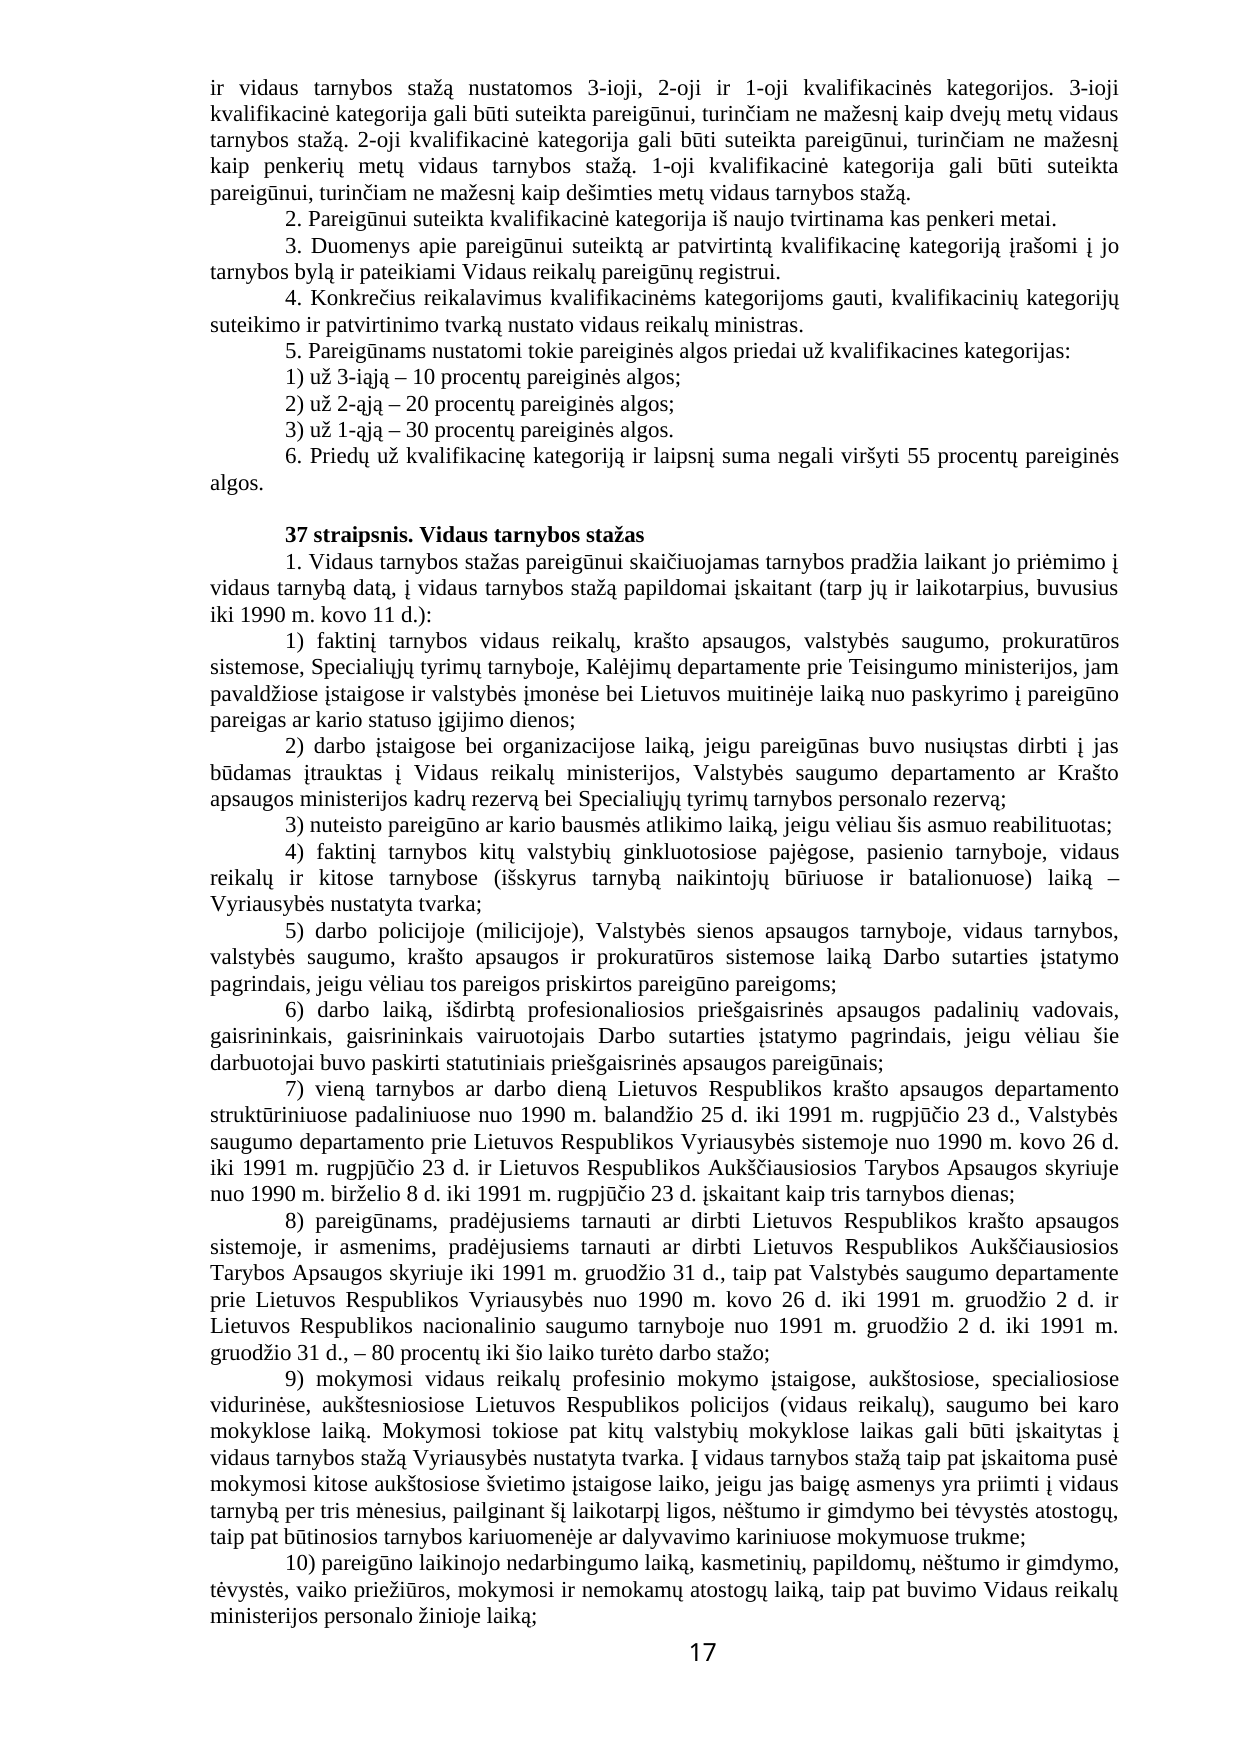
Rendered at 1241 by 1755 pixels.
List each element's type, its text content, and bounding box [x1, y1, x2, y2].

text 1. Vidaus tarnybos stažas pareigūnui skaičiuojamas tarnybos pradžia laikant jo priėmimo į vidaus tarnybą datą, į vidaus tarnybos stažą papildomai įskaitant (tarp jų ir laikotarpius, buvusius iki 1990 m. kovo 11 d.): [210, 548, 1120, 627]
text 5. Pareigūnams nustatomi tokie pareiginės algos priedai už kvalifikacines kategorijas: [210, 337, 1120, 363]
text 6) darbo laiką, išdirbtą profesionaliosios priešgaisrinės apsaugos padalinių vadovais, gaisrininkais, gaisrininkais vairuotojais Darbo sutarties įstatymo pagrindais, jeigu vėliau šie darbuotojai buvo paskirti statutiniais priešgaisrinės apsaugos pareigūnais; [210, 996, 1120, 1075]
text 2) už 2-ąją – 20 procentų pareiginės algos; [210, 390, 1120, 416]
text 8) pareigūnams, pradėjusiems tarnauti ar dirbti Lietuvos Respublikos krašto apsaugos sistemoje, ir asmenims, pradėjusiems tarnauti ar dirbti Lietuvos Respublikos Aukščiausiosios Tarybos Apsaugos skyriuje iki 1991 m. gruodžio 31 d., taip pat Valstybės saugumo departamente prie Lietuvos Respublikos Vyriausybės nuo 1990 m. kovo 26 d. iki 1991 m. gruodžio 2 d. ir Lietuvos Respublikos nacionalinio saugumo tarnyboje nuo 1991 m. gruodžio 2 d. iki 1991 m. gruodžio 31 d., – 80 procentų iki šio laiko turėto darbo stažo; [210, 1207, 1120, 1365]
text 3) nuteisto pareigūno ar kario bausmės atlikimo laiką, jeigu vėliau šis asmuo reabilituotas; [210, 811, 1120, 838]
text ir vidaus tarnybos stažą nustatomos 3-ioji, 2-oji ir 1-oji kvalifikacinės kategorijos. 3-ioji kvalifikacinė kategorija gali būti suteikta pareigūnui, turinčiam ne mažesnį kaip dvejų metų vidaus tarnybos stažą. 2-oji kvalifikacinė kategorija gali būti suteikta pareigūnui, turinčiam ne mažesnį kaip penkerių metų vidaus tarnybos stažą. 1-oji kvalifikacinė kategorija gali būti suteikta pareigūnui, turinčiam ne mažesnį kaip dešimties metų vidaus tarnybos stažą. [210, 73, 1120, 205]
text 10) pareigūno laikinojo nedarbingumo laiką, kasmetinių, papildomų, nėštumo ir gimdymo, tėvystės, vaiko priežiūros, mokymosi ir nemokamų atostogų laiką, taip pat buvimo Vidaus reikalų ministerijos personalo žinioje laiką; [210, 1549, 1120, 1628]
text 2) darbo įstaigose bei organizacijose laiką, jeigu pareigūnas buvo nusiųstas dirbti į jas būdamas įtrauktas į Vidaus reikalų ministerijos, Valstybės saugumo departamento ar Krašto apsaugos ministerijos kadrų rezervą bei Specialiųjų tyrimų tarnybos personalo rezervą; [210, 732, 1120, 811]
text 9) mokymosi vidaus reikalų profesinio mokymo įstaigose, aukštosiose, specialiosiose vidurinėse, aukštesniosiose Lietuvos Respublikos policijos (vidaus reikalų), saugumo bei karo mokyklose laiką. Mokymosi tokiose pat kitų valstybių mokyklose laikas gali būti įskaitytas į vidaus tarnybos stažą Vyriausybės nustatyta tvarka. Į vidaus tarnybos stažą taip pat įskaitoma pusė mokymosi kitose aukštosiose švietimo įstaigose laiko, jeigu jas baigę asmenys yra priimti į vidaus tarnybą per tris mėnesius, pailginant šį laikotarpį ligos, nėštumo ir gimdymo bei tėvystės atostogų, taip pat būtinosios tarnybos kariuomenėje ar dalyvavimo kariniuose mokymuose trukme; [210, 1365, 1120, 1549]
text 37 straipsnis. Vidaus tarnybos stažas [210, 522, 1120, 548]
text 7) vieną tarnybos ar darbo dieną Lietuvos Respublikos krašto apsaugos departamento struktūriniuose padaliniuose nuo 1990 m. balandžio 25 d. iki 1991 m. rugpjūčio 23 d., Valstybės saugumo departamento prie Lietuvos Respublikos Vyriausybės sistemoje nuo 1990 m. kovo 26 d. iki 1991 m. rugpjūčio 23 d. ir Lietuvos Respublikos Aukščiausiosios Tarybos Apsaugos skyriuje nuo 1990 m. birželio 8 d. iki 1991 m. rugpjūčio 23 d. įskaitant kaip tris tarnybos dienas; [210, 1075, 1120, 1207]
text 2. Pareigūnui suteikta kvalifikacinė kategorija iš naujo tvirtinama kas penkeri metai. [210, 205, 1120, 232]
text 6. Priedų už kvalifikacinę kategoriją ir laipsnį suma negali viršyti 55 procentų pareiginės algos. [210, 442, 1120, 495]
text 1) už 3-iąją – 10 procentų pareiginės algos; [210, 363, 1120, 390]
text 4) faktinį tarnybos kitų valstybių ginkluotosiose pajėgose, pasienio tarnyboje, vidaus reikalų ir kitose tarnybose (išskyrus tarnybą naikintojų būriuose ir batalionuose) laiką – Vyriausybės nustatyta tvarka; [210, 838, 1120, 917]
text 1) faktinį tarnybos vidaus reikalų, krašto apsaugos, valstybės saugumo, prokuratūros sistemose, Specialiųjų tyrimų tarnyboje, Kalėjimų departamente prie Teisingumo ministerijos, jam pavaldžiose įstaigose ir valstybės įmonėse bei Lietuvos muitinėje laiką nuo paskyrimo į pareigūno pareigas ar kario statuso įgijimo dienos; [210, 627, 1120, 732]
text 3. Duomenys apie pareigūnui suteiktą ar patvirtintą kvalifikacinę kategoriją įrašomi į jo tarnybos bylą ir pateikiami Vidaus reikalų pareigūnų registrui. [210, 232, 1120, 284]
text 5) darbo policijoje (milicijoje), Valstybės sienos apsaugos tarnyboje, vidaus tarnybos, valstybės saugumo, krašto apsaugos ir prokuratūros sistemose laiką Darbo sutarties įstatymo pagrindais, jeigu vėliau tos pareigos priskirtos pareigūno pareigoms; [210, 917, 1120, 996]
text 3) už 1-ąją – 30 procentų pareiginės algos. [210, 416, 1120, 442]
text 4. Konkrečius reikalavimus kvalifikacinėms kategorijoms gauti, kvalifikacinių kategorijų suteikimo ir patvirtinimo tvarką nustato vidaus reikalų ministras. [210, 284, 1120, 337]
